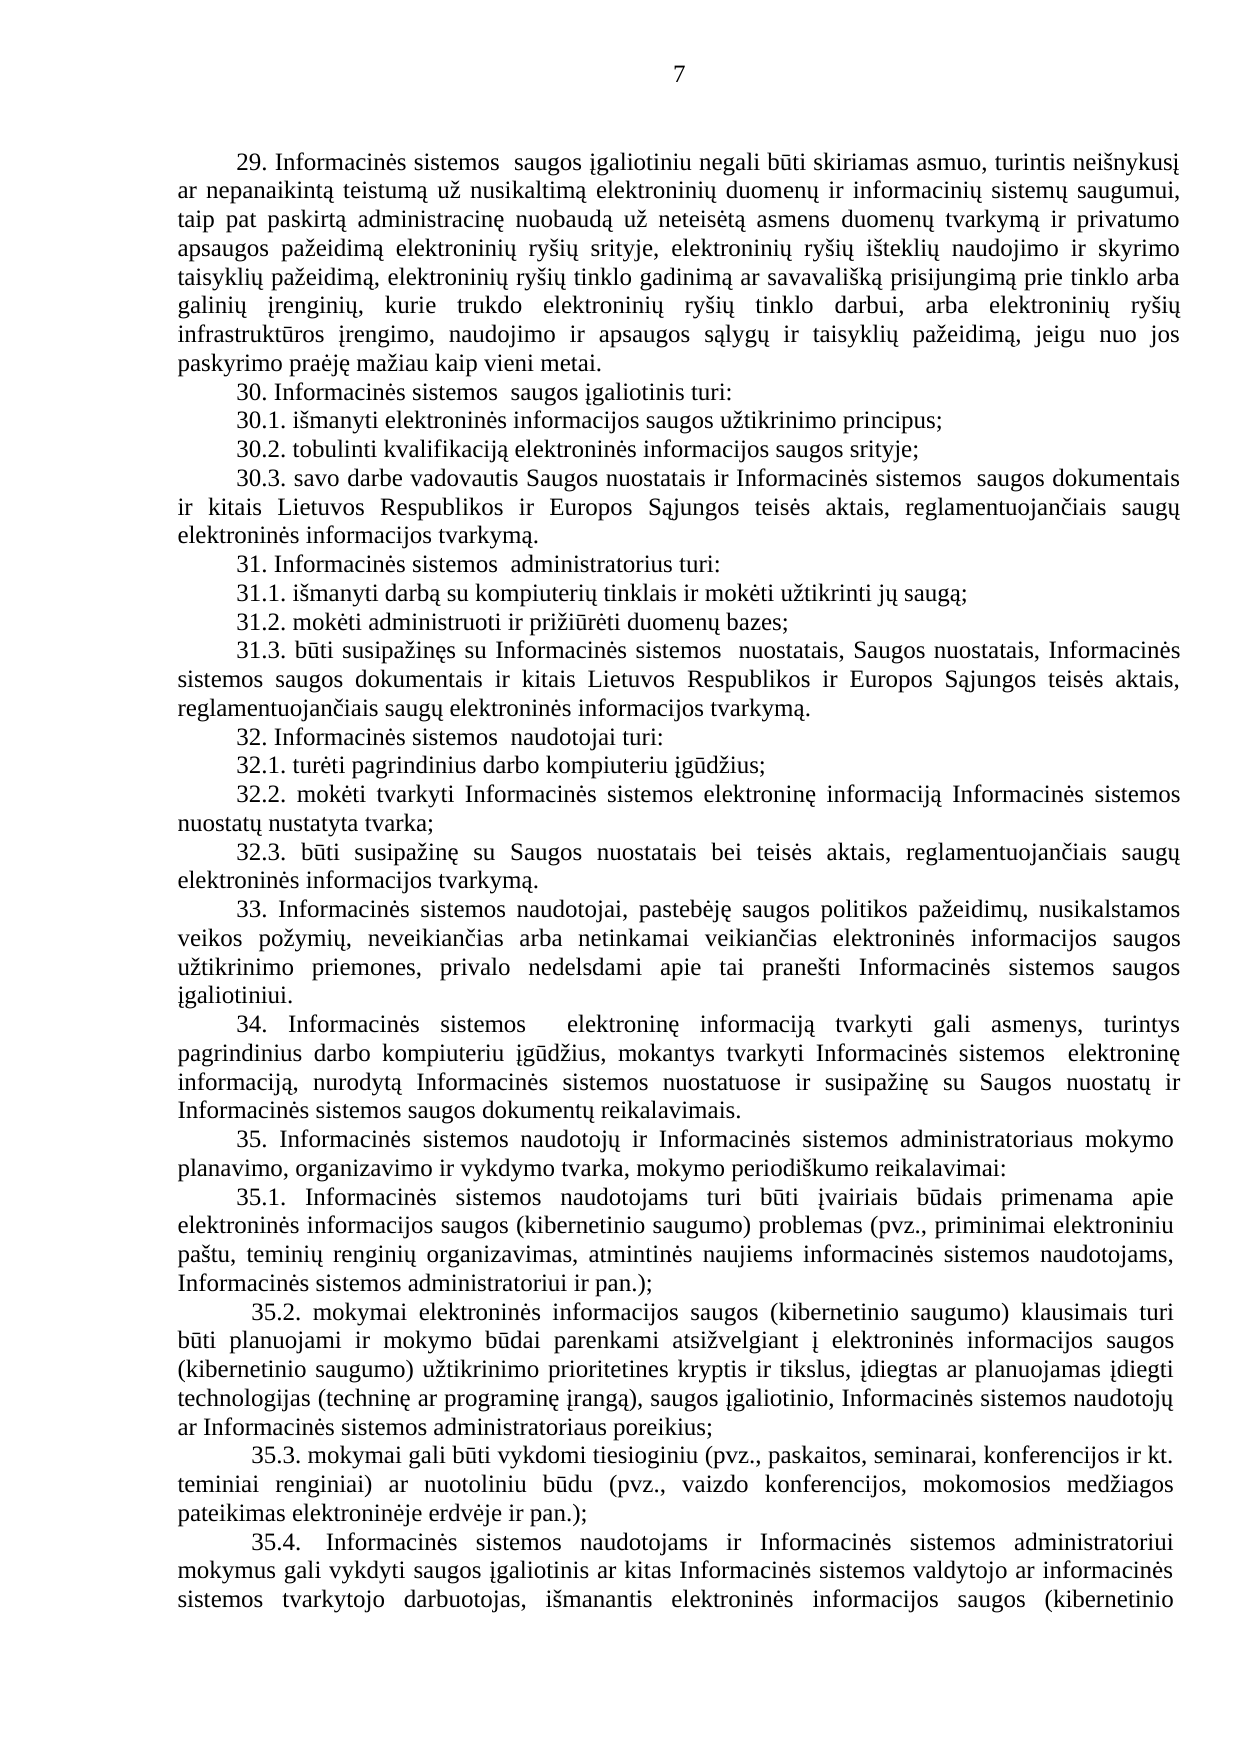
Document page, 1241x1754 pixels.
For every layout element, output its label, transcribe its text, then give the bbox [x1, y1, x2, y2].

text 30.2. tobulinti kvalifikaciją elektroninės informacijos saugos srityje; [177, 434, 1181, 463]
text 29. Informacinės sistemos saugos įgaliotiniu negali būti skiriamas asmuo, turintis neišnykusį ar nepanaikintą teistumą už nusikaltimą elektroninių duomenų ir informacinių sistemų saugumui, taip pat paskirtą administracinę nuobaudą už neteisėtą asmens duomenų tvarkymą ir privatumo apsaugos pažeidimą elektroninių ryšių srityje, elektroninių ryšių išteklių naudojimo ir skyrimo taisyklių pažeidimą, elektroninių ryšių tinklo gadinimą ar savavališką prisijungimą prie tinklo arba galinių įrenginių, kurie trukdo elektroninių ryšių tinklo darbui, arba elektroninių ryšių infrastruktūros įrengimo, naudojimo ir apsaugos sąlygų ir taisyklių pažeidimą, jeigu nuo jos paskyrimo praėję mažiau kaip vieni metai. [177, 147, 1181, 377]
text 34. Informacinės sistemos elektroninę informaciją tvarkyti gali asmenys, turintys pagrindinius darbo kompiuteriu įgūdžius, mokantys tvarkyti Informacinės sistemos elektroninę informaciją, nurodytą Informacinės sistemos nuostatuose ir susipažinę su Saugos nuostatų ir Informacinės sistemos saugos dokumentų reikalavimais. [177, 1009, 1181, 1124]
text 31.1. išmanyti darbą su kompiuterių tinklais ir mokėti užtikrinti jų saugą; [177, 578, 1181, 607]
text 35.1. Informacinės sistemos naudotojams turi būti įvairiais būdais primenama apie elektroninės informacijos saugos (kibernetinio saugumo) problemas (pvz., priminimai elektroniniu paštu, teminių renginių organizavimas, atmintinės naujiems informacinės sistemos naudotojams, Informacinės sistemos administratoriui ir pan.); [177, 1182, 1175, 1297]
text 35. Informacinės sistemos naudotojų ir Informacinės sistemos administratoriaus mokymo planavimo, organizavimo ir vykdymo tvarka, mokymo periodiškumo reikalavimai: [177, 1124, 1175, 1182]
text 32.3. būti susipažinę su Saugos nuostatais bei teisės aktais, reglamentuojančiais saugų elektroninės informacijos tvarkymą. [177, 837, 1181, 894]
text 32. Informacinės sistemos naudotojai turi: [177, 722, 1181, 751]
text 31.3. būti susipažinęs su Informacinės sistemos nuostatais, Saugos nuostatais, Informacinės sistemos saugos dokumentais ir kitais Lietuvos Respublikos ir Europos Sąjungos teisės aktais, reglamentuojančiais saugų elektroninės informacijos tvarkymą. [177, 636, 1181, 722]
text 33. Informacinės sistemos naudotojai, pastebėję saugos politikos pažeidimų, nusikalstamos veikos požymių, neveikiančias arba netinkamai veikiančias elektroninės informacijos saugos užtikrinimo priemones, privalo nedelsdami apie tai pranešti Informacinės sistemos saugos įgaliotiniui. [177, 894, 1181, 1009]
text 32.2. mokėti tvarkyti Informacinės sistemos elektroninę informaciją Informacinės sistemos nuostatų nustatyta tvarka; [177, 779, 1181, 837]
text 35.2. mokymai elektroninės informacijos saugos (kibernetinio saugumo) klausimais turi būti planuojami ir mokymo būdai parenkami atsižvelgiant į elektroninės informacijos saugos (kibernetinio saugumo) užtikrinimo prioritetines kryptis ir tikslus, įdiegtas ar planuojamas įdiegti technologijas (techninę ar programinę įrangą), saugos įgaliotinio, Informacinės sistemos naudotojų ar Informacinės sistemos administratoriaus poreikius; [177, 1297, 1175, 1441]
text 35.4. Informacinės sistemos naudotojams ir Informacinės sistemos administratoriui mokymus gali vykdyti saugos įgaliotinis ar kitas Informacinės sistemos valdytojo ar informacinės sistemos tvarkytojo darbuotojas, išmanantis elektroninės informacijos saugos (kibernetinio [177, 1527, 1175, 1613]
text 30. Informacinės sistemos saugos įgaliotinis turi: [177, 377, 1181, 406]
text 31.2. mokėti administruoti ir prižiūrėti duomenų bazes; [177, 607, 1181, 636]
text 30.3. savo darbe vadovautis Saugos nuostatais ir Informacinės sistemos saugos dokumentais ir kitais Lietuvos Respublikos ir Europos Sąjungos teisės aktais, reglamentuojančiais saugų elektroninės informacijos tvarkymą. [177, 463, 1181, 549]
text 31. Informacinės sistemos administratorius turi: [177, 549, 1181, 578]
text 32.1. turėti pagrindinius darbo kompiuteriu įgūdžius; [177, 751, 1181, 779]
text 35.3. mokymai gali būti vykdomi tiesioginiu (pvz., paskaitos, seminarai, konferencijos ir kt. teminiai renginiai) ar nuotoliniu būdu (pvz., vaizdo konferencijos, mokomosios medžiagos pateikimas elektroninėje erdvėje ir pan.); [177, 1441, 1175, 1527]
text 30.1. išmanyti elektroninės informacijos saugos užtikrinimo principus; [177, 406, 1181, 434]
